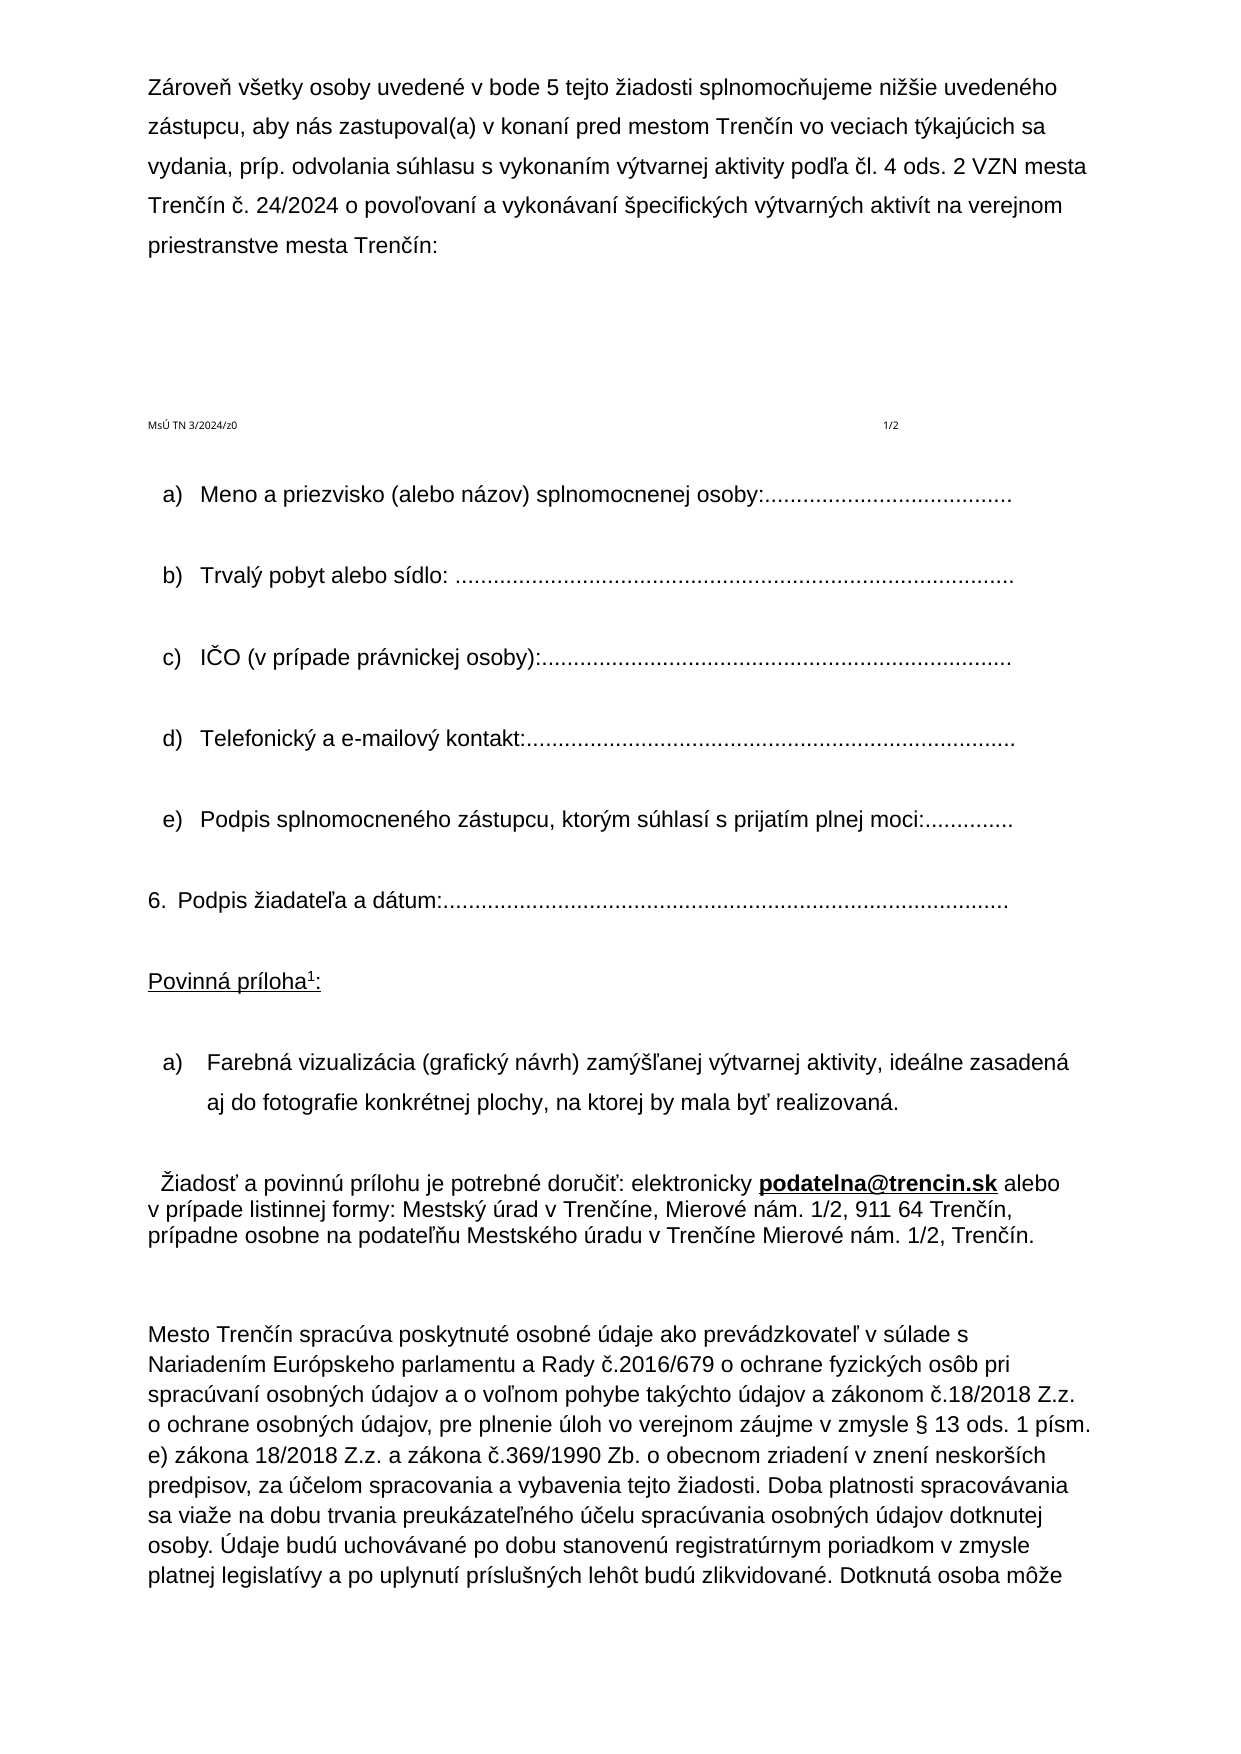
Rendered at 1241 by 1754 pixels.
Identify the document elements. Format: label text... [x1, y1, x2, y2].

list Podpis žiadateľa a dátum:......................................................................................... [148, 887, 1093, 913]
list Meno a priezvisko (alebo názov) splnomocnenej osoby:....................................... [162, 481, 1093, 507]
text Povinná príloha1: [148, 968, 1093, 994]
text Zároveň všetky osoby uvedené v bode 5 tejto žiadosti splnomocňujeme nižšie uvedeného zástupcu, aby nás zastupoval(a) v konaní pred mestom Trenčín vo veciach týkajúcich sa vydania, príp. odvolania súhlasu s vykonaním výtvarnej aktivity podľa čl. 4 ods. 2 VZN mesta Trenčín č. 24/2024 o povoľovaní a vykonávaní špecifických výtvarných aktivít na verejnom priestranstve mesta Trenčín: [148, 74, 1093, 258]
text Mesto Trenčín spracúva poskytnuté osobné údaje ako prevádzkovateľ v súlade s Nariadením Európskeho parlamentu a Rady č.2016/679 o ochrane fyzických osôb pri spracúvaní osobných údajov a o voľnom pohybe takýchto údajov a zákonom č.18/2018 Z.z. o ochrane osobných údajov, pre plnenie úloh vo verejnom záujme v zmysle § 13 ods. 1 písm. e) zákona 18/2018 Z.z. a zákona č.369/1990 Zb. o obecnom zriadení v znení neskorších predpisov, za účelom spracovania a vybavenia tejto žiadosti. Doba platnosti spracovávania sa viaže na dobu trvania preukázateľného účelu spracúvania osobných údajov dotknutej osoby. Údaje budú uchovávané po dobu stanovenú registratúrnym poriadkom v zmysle platnej legislatívy a po uplynutí príslušných lehôt budú zlikvidované. Dotknutá osoba môže [148, 1291, 1093, 1589]
text MsÚ TN 3/2024/z0 1/2 [148, 376, 1093, 432]
list Trvalý pobyt alebo sídlo: ........................................................................................ [162, 562, 1093, 589]
list IČO (v prípade právnickej osoby):.......................................................................... [162, 643, 1093, 670]
list Farebná vizualizácia (grafický návrh) zamýšľanej výtvarnej aktivity, ideálne zasadená aj do fotografie konkrétnej plochy, na ktorej by mala byť realizovaná. [162, 1049, 1093, 1115]
list Podpis splnomocneného zástupcu, ktorým súhlasí s prijatím plnej moci:.............. [162, 806, 1093, 832]
text Žiadosť a povinnú prílohu je potrebné doručiť: elektronicky podatelna@trencin.sk alebo v prípade listinnej formy: Mestský úrad v Trenčíne, Mierové nám. 1/2, 911 64 Trenčín, prípadne osobne na podateľňu Mestského úradu v Trenčíne Mierové nám. 1/2, Trenčín. [148, 1170, 1093, 1249]
list Telefonický a e-mailový kontakt:............................................................................. [162, 724, 1093, 751]
